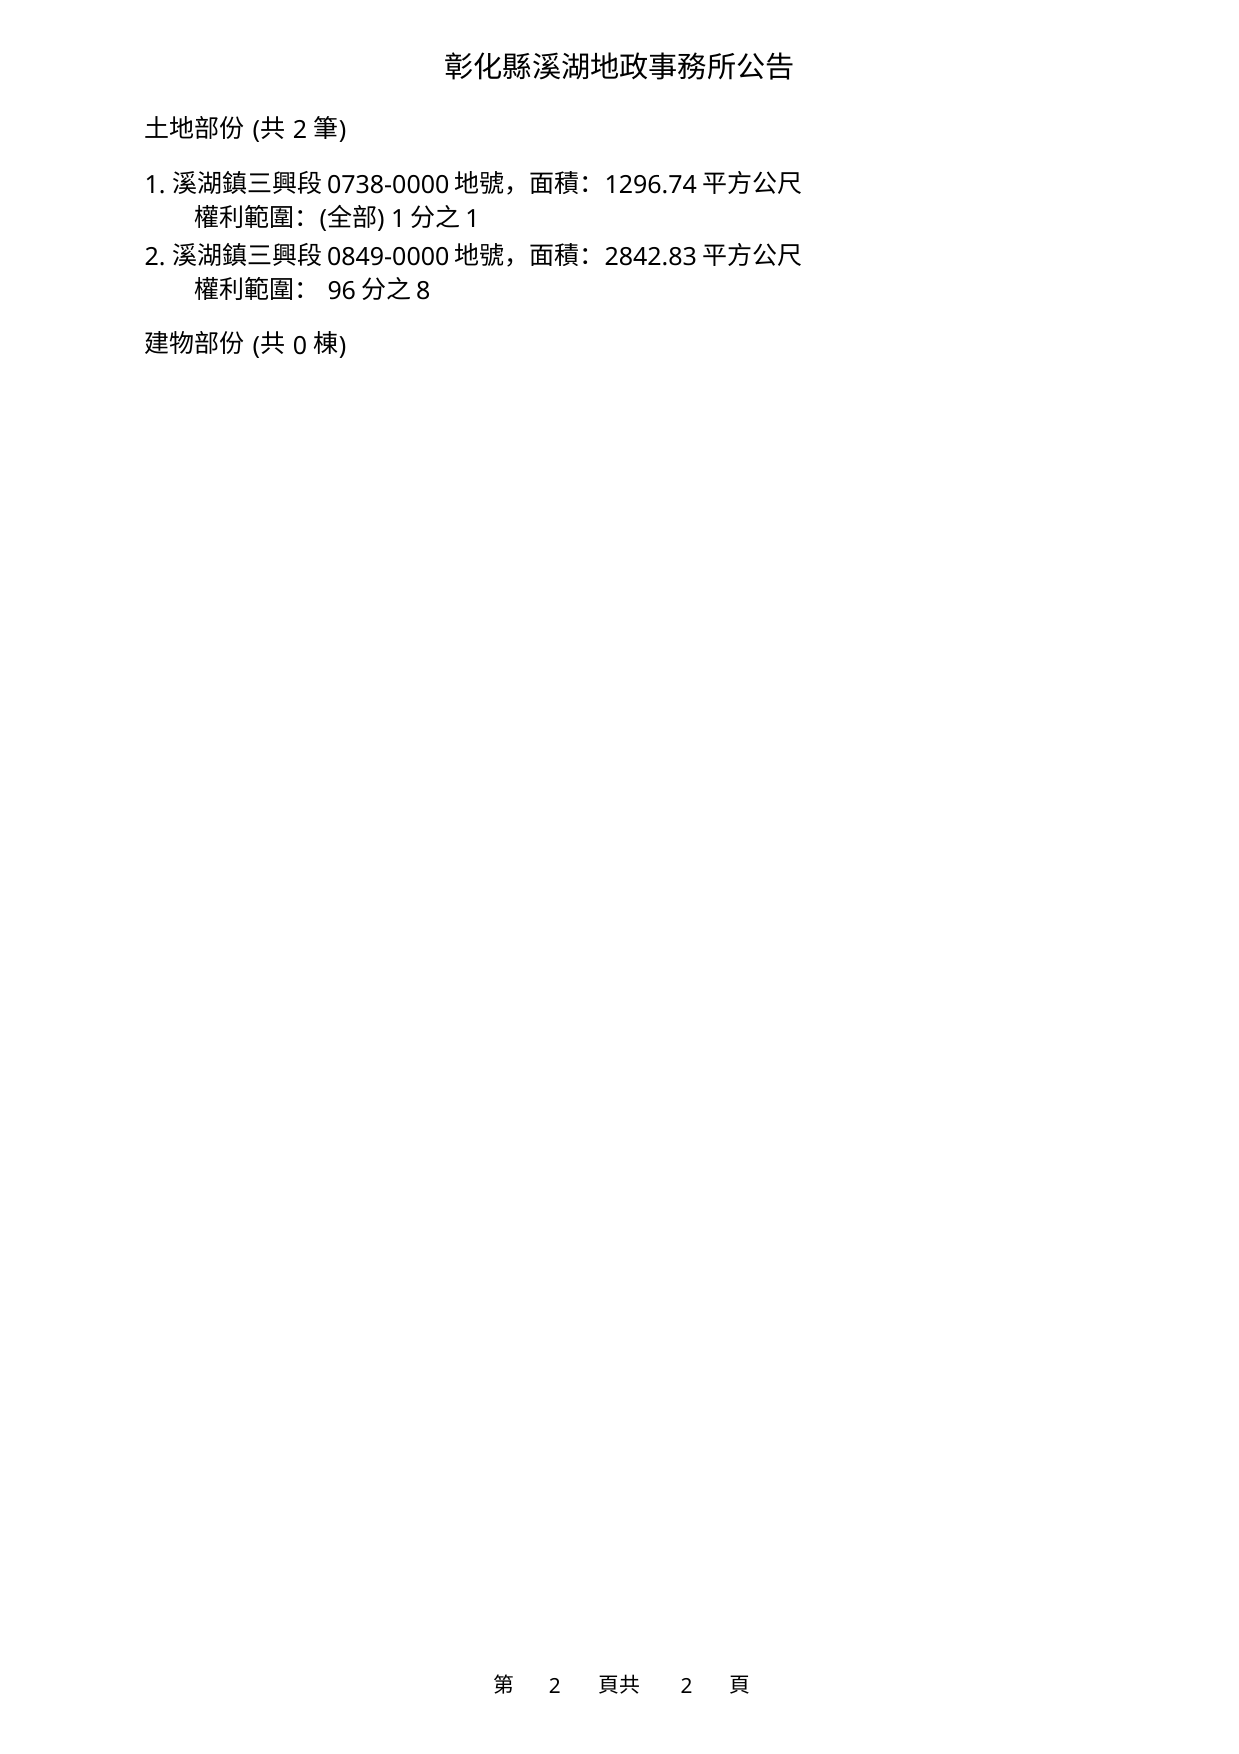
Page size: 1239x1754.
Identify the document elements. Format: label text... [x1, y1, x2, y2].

table_cell [585, 383, 653, 1665]
table_header [0, 0, 62, 41]
table_cell [524, 383, 585, 1665]
table_cell 頁共 [585, 1665, 653, 1705]
table_header [720, 0, 760, 41]
table_cell [1177, 1665, 1239, 1705]
table_cell 彰化縣溪湖地政事務所公告 [62, 41, 1177, 94]
table_cell [62, 1665, 483, 1705]
table_cell [0, 239, 62, 310]
table_cell 第 [483, 1665, 523, 1705]
table_cell [1177, 95, 1239, 166]
table_cell 2 [653, 1665, 719, 1705]
table_cell 2 [524, 1665, 585, 1705]
table_cell [1177, 166, 1239, 238]
table_cell 土地部份 (共 2 筆) [62, 95, 1177, 166]
table_cell [62, 383, 483, 1665]
table_header [483, 0, 523, 41]
table_cell [653, 383, 719, 1665]
table_header [760, 0, 1177, 41]
table_header [524, 0, 585, 41]
table_cell 頁 [720, 1665, 760, 1705]
table_header [1177, 0, 1239, 41]
table_cell [720, 383, 760, 1665]
table_header [653, 0, 719, 41]
table_cell [1177, 383, 1239, 1665]
table_cell [0, 1665, 62, 1705]
table_cell [760, 383, 1177, 1665]
table_cell 2. 溪湖鎮三興段0849-0000地號，面積：2842.83平方公尺 權利範圍： 96分之8 [62, 239, 1177, 310]
table_cell [1177, 239, 1239, 310]
table_cell [483, 383, 523, 1665]
table_cell [0, 383, 62, 1665]
table_cell [0, 41, 62, 94]
table_header [585, 0, 653, 41]
table_cell [0, 95, 62, 166]
table_cell 建物部份 (共 0 棟) [62, 310, 1177, 382]
table_cell [0, 166, 62, 238]
table_cell [1177, 41, 1239, 94]
table_header [62, 0, 483, 41]
table_cell [0, 310, 62, 382]
table_cell [1177, 310, 1239, 382]
table_cell 1. 溪湖鎮三興段0738-0000地號，面積：1296.74平方公尺 權利範圍：(全部) 1分之1 [62, 166, 1177, 238]
table_cell [760, 1665, 1177, 1705]
